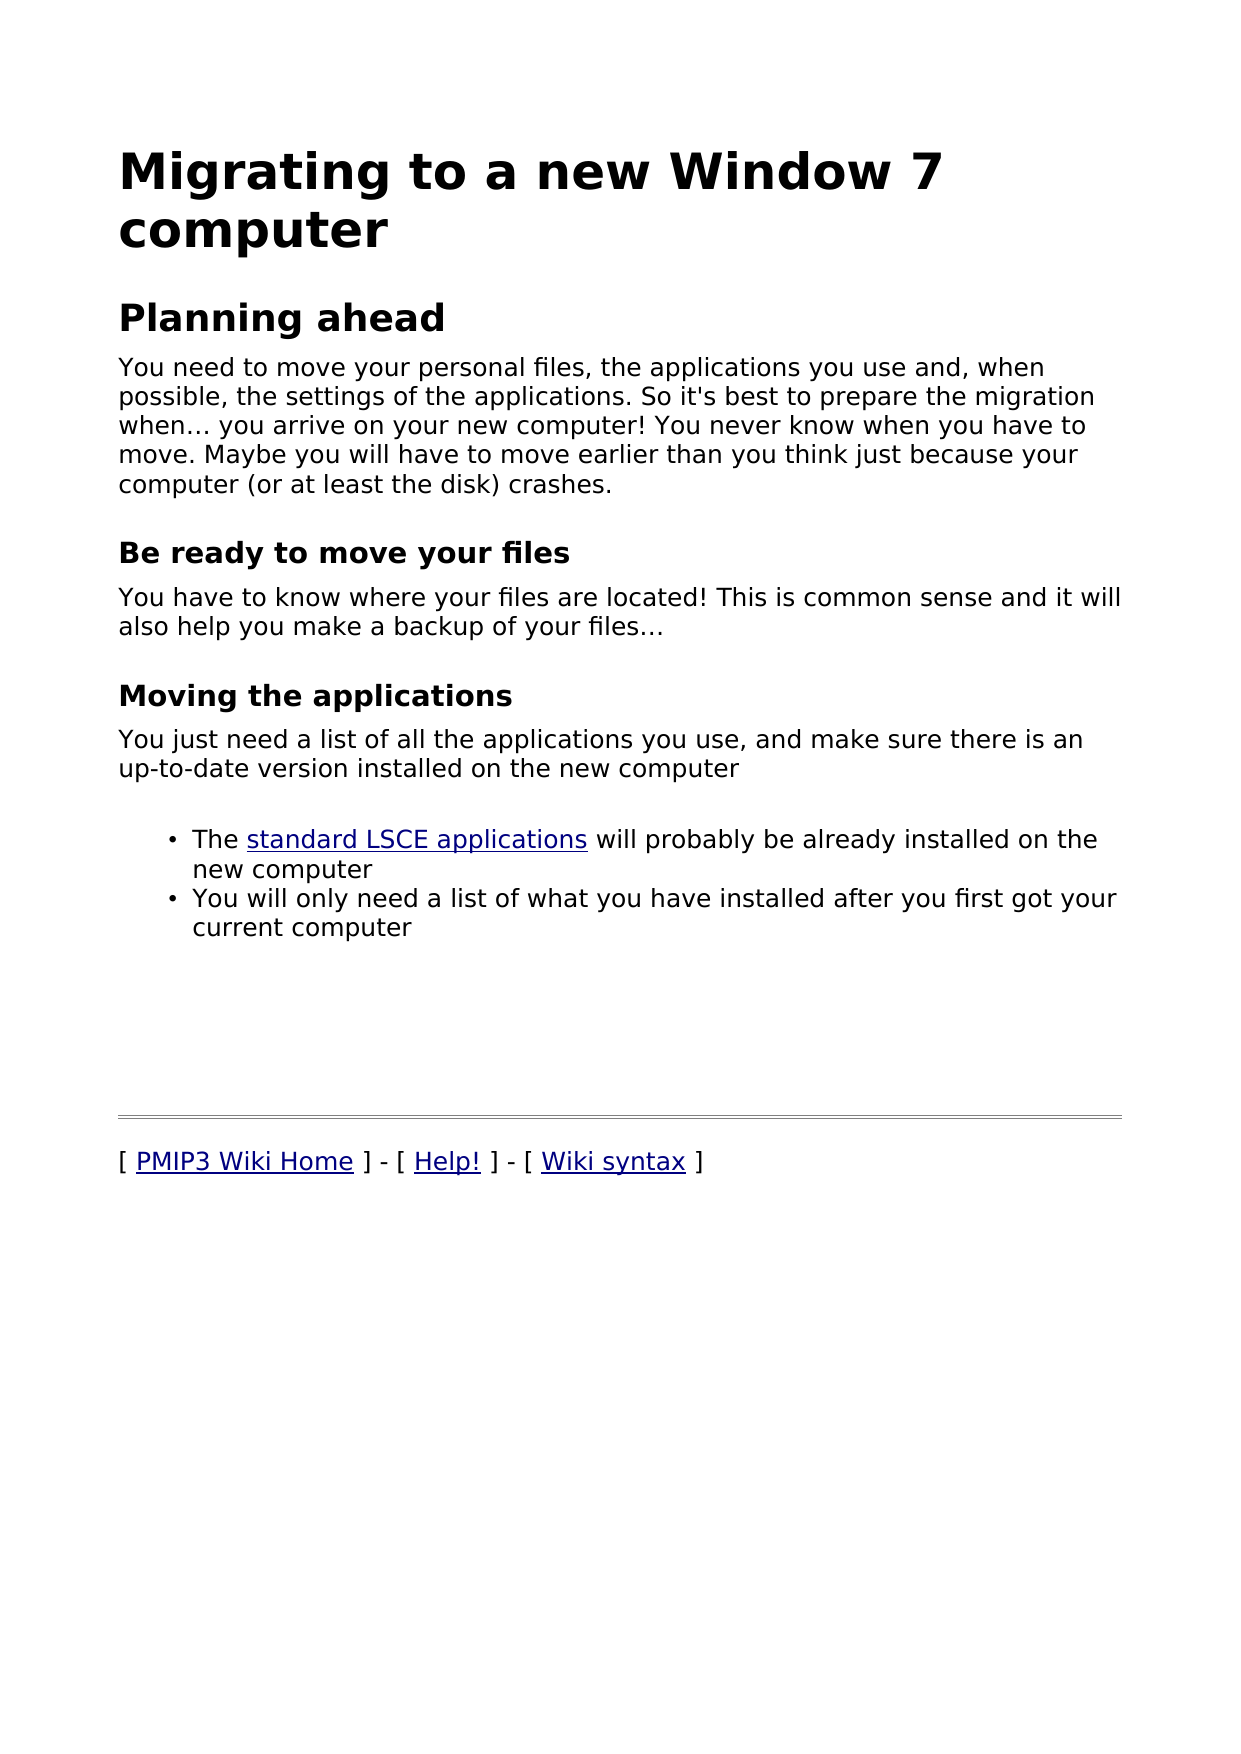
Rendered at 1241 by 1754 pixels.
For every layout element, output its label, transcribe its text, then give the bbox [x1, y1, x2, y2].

subtitle Moving the applications [118, 679, 1122, 713]
subtitle Be ready to move your files [118, 537, 1122, 571]
list The standard LSCE applications will probably be already installed on the new computer [177, 826, 1122, 884]
text [ PMIP3 Wiki Home ] - [ Help! ] - [ Wiki syntax ] [118, 1147, 1122, 1176]
subtitle Migrating to a new Window 7 computer [118, 143, 1122, 259]
text You just need a list of all the applications you use, and make sure there is an up-to-date version installed on the new computer [118, 725, 1122, 784]
list You will only need a list of what you have installed after you first got your current computer [177, 884, 1122, 942]
text You need to move your personal files, the applications you use and, when possible, the settings of the applications. So it's best to prepare the migration when… you arrive on your new computer! You never know when you have to move. Maybe you will have to move earlier than you think just because your computer (or at least the disk) crashes. [118, 353, 1122, 499]
text You have to know where your files are located! This is common sense and it will also help you make a backup of your files… [118, 583, 1122, 641]
subtitle Planning ahead [118, 297, 1122, 341]
